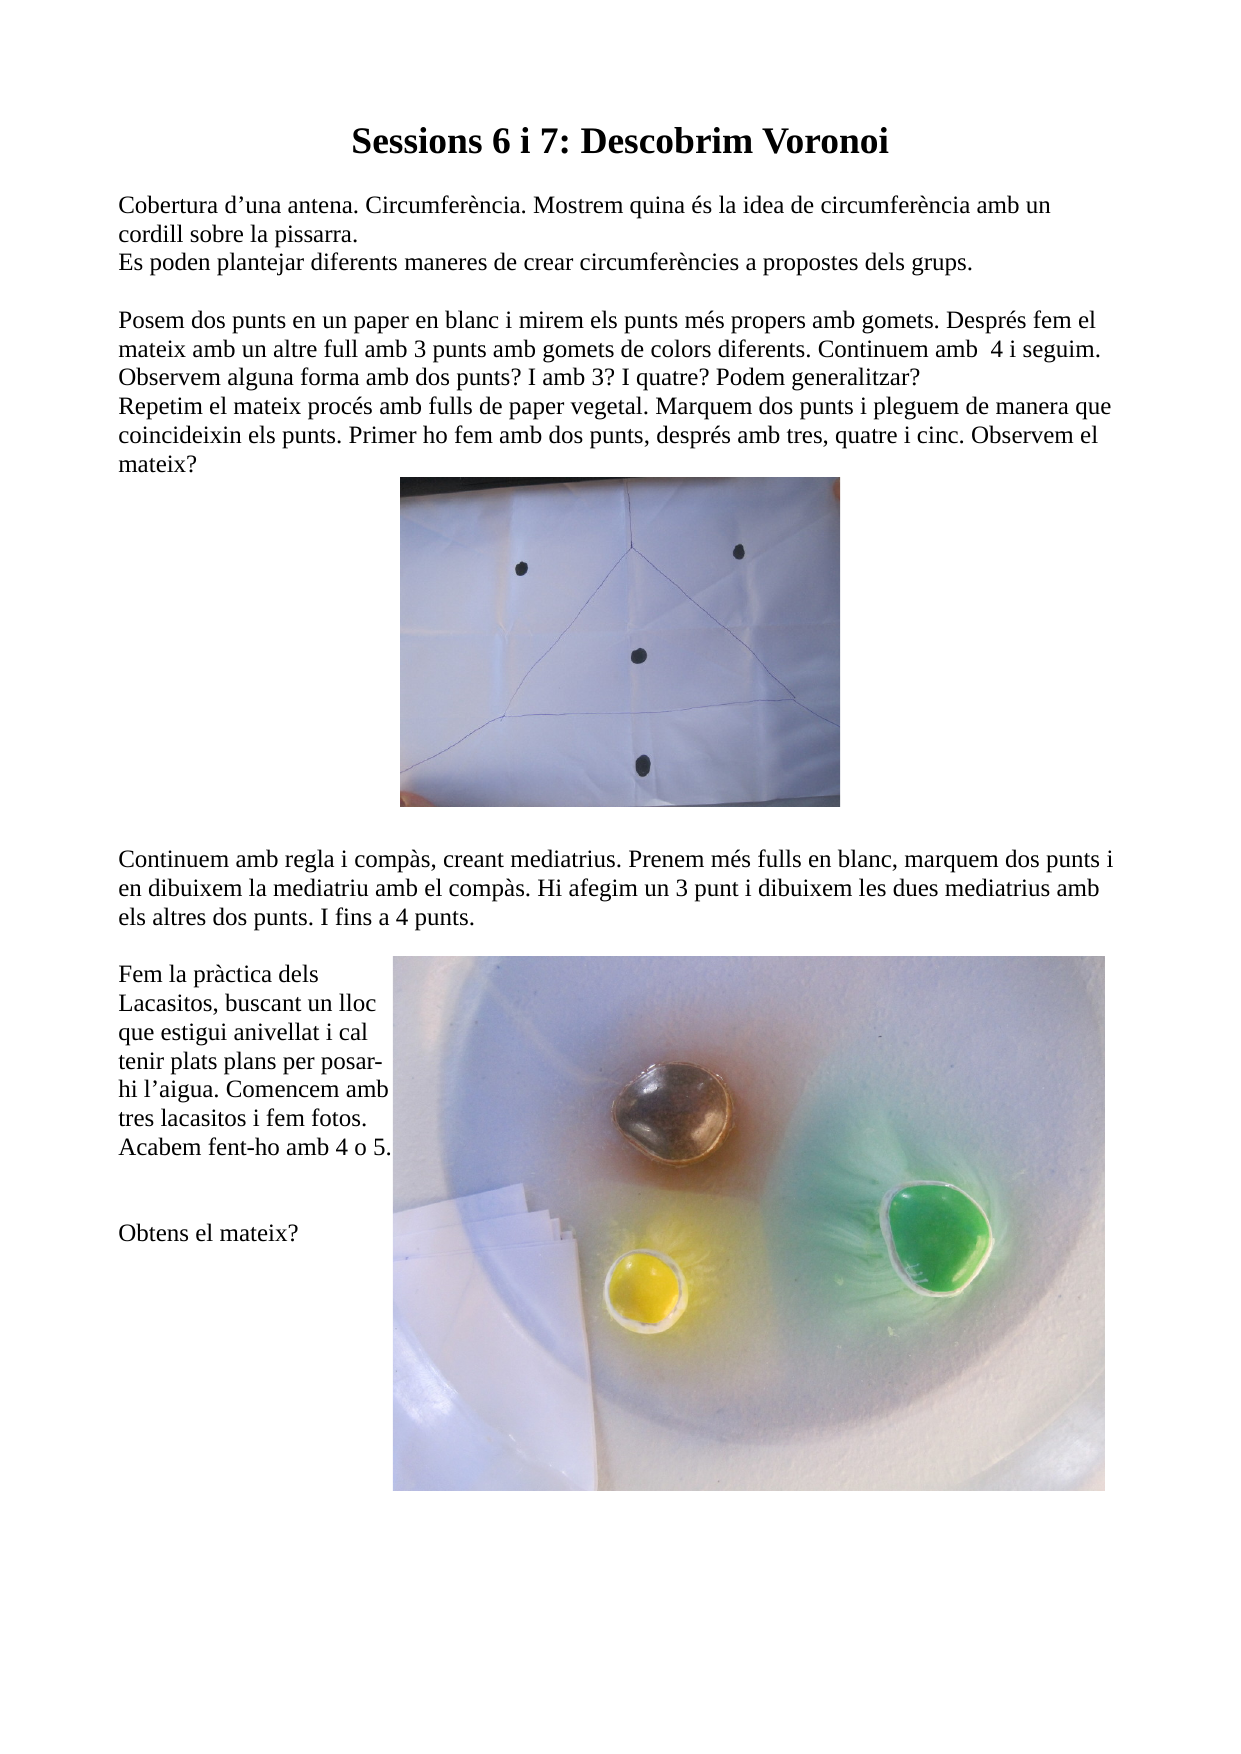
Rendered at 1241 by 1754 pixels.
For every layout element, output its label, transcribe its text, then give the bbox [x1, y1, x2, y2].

text Continuem amb regla i compàs, creant mediatrius. Prenem més fulls en blanc, marquem dos punts i en dibuixem la mediatriu amb el compàs. Hi afegim un 3 punt i dibuixem les dues mediatrius amb els altres dos punts. I fins a 4 punts. [118, 844, 1122, 931]
text Sessions 6 i 7: Descobrim Voronoi [118, 118, 1122, 161]
text Posem dos punts en un paper en blanc i mirem els punts més propers amb gomets. Després fem el mateix amb un altre full amb 3 punts amb gomets de colors diferents. Continuem amb 4 i seguim. Observem alguna forma amb dos punts? I amb 3? I quatre? Podem generalitzar? [118, 305, 1122, 391]
text [1105, 1218, 1122, 1247]
picture [392, 956, 1105, 1491]
text Obtens el mateix? [118, 1218, 392, 1247]
text Cobertura d’una antena. Circumferència. Mostrem quina és la idea de circumferència amb un cordill sobre la pissarra. [118, 190, 1122, 247]
text Fem la pràctica dels Lacasitos, buscant un lloc que estigui anivellat i cal tenir plats plans per posar-hi l’aigua. Comencem amb tres lacasitos i fem fotos. Acabem fent-ho amb 4 o 5. [118, 959, 392, 1161]
text Es poden plantejar diferents maneres de crear circumferències a propostes dels grups. [118, 247, 1122, 276]
picture [400, 477, 841, 807]
text Repetim el mateix procés amb fulls de paper vegetal. Marquem dos punts i pleguem de manera que coincideixin els punts. Primer ho fem amb dos punts, després amb tres, quatre i cinc. Observem el mateix? [118, 391, 1122, 477]
